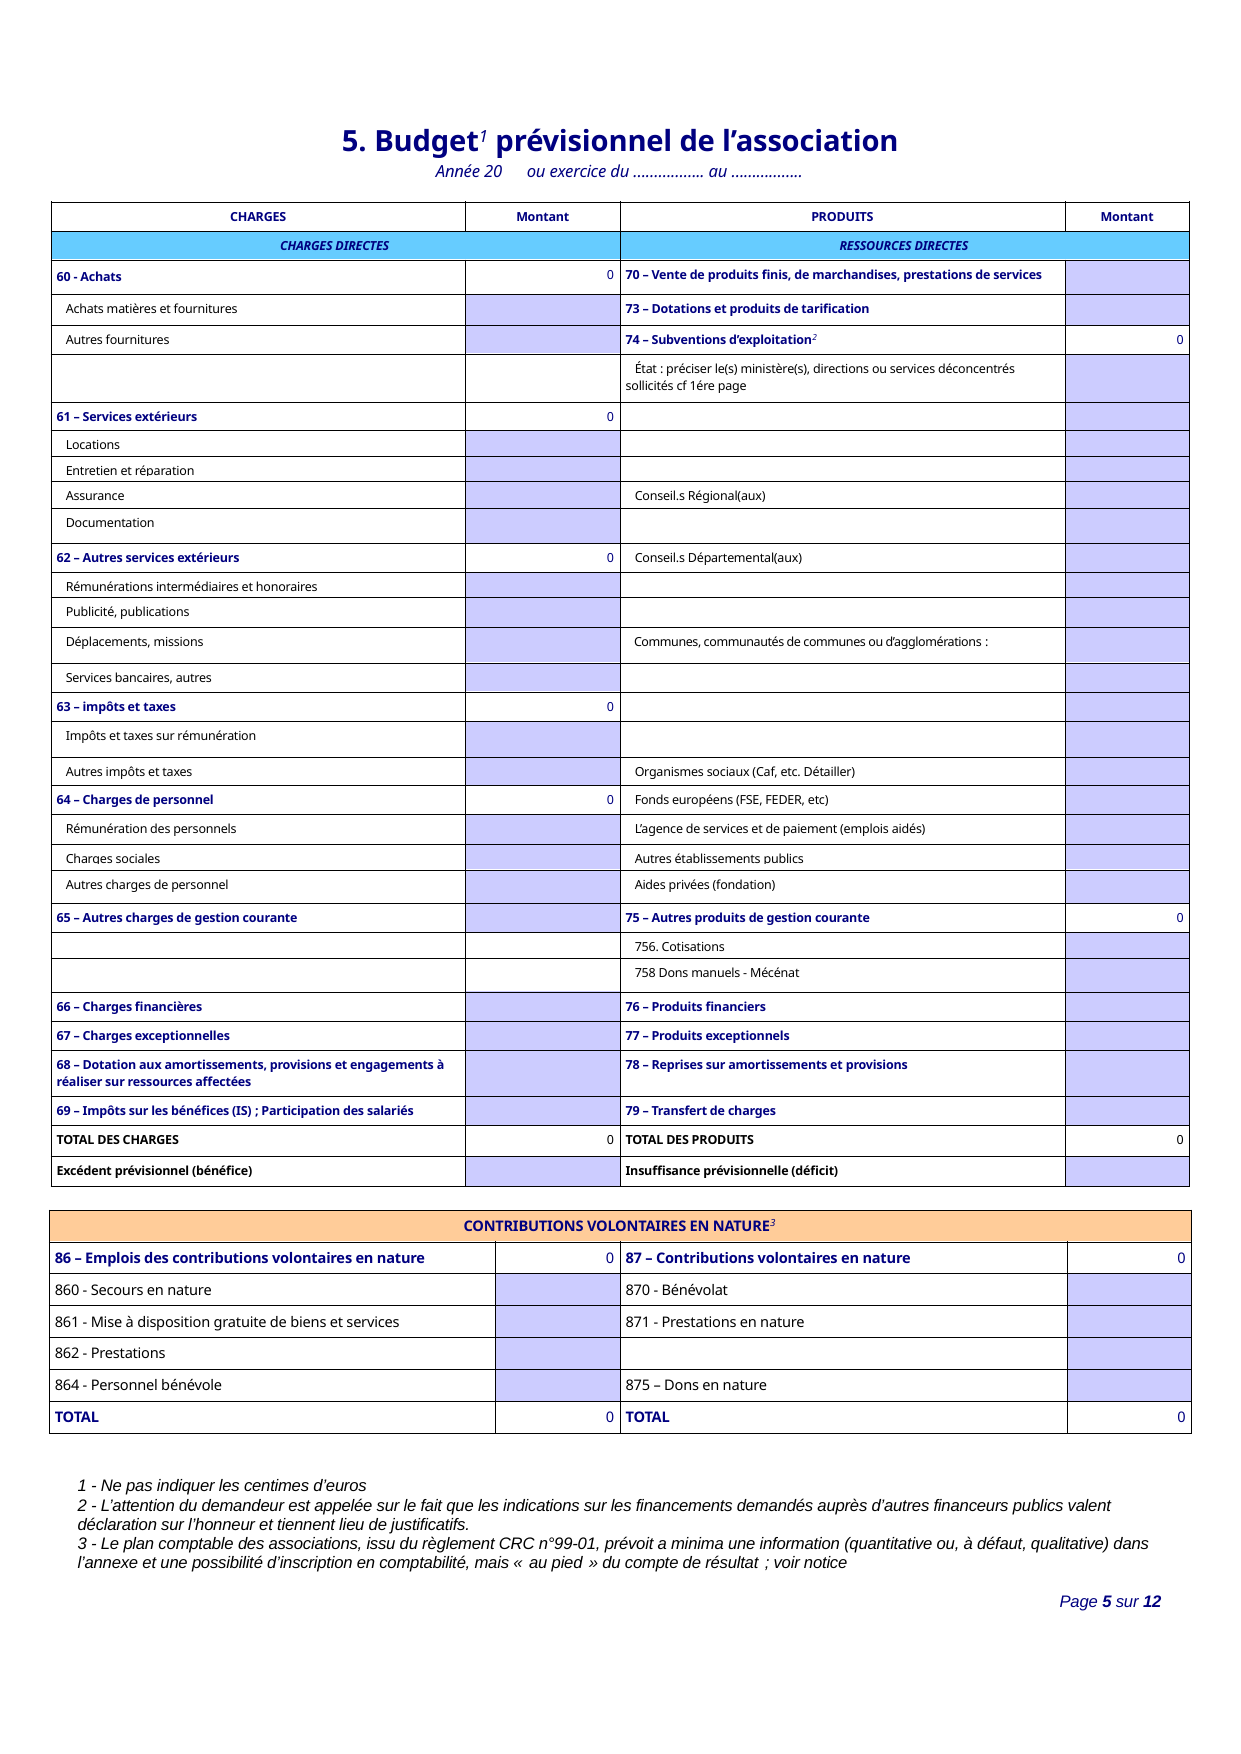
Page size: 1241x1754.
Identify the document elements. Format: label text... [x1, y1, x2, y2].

table_cell [466, 1051, 620, 1096]
table_cell 0 [466, 786, 620, 814]
table_cell 871 - Prestations en nature [621, 1306, 1067, 1337]
table_cell 60 - Achats [52, 261, 465, 294]
table_header Montant [1066, 203, 1189, 231]
table_cell [1066, 482, 1189, 508]
table_header CONTRIBUTIONS VOLONTAIRES EN NATURE3 [50, 1211, 1191, 1241]
table_cell [1066, 871, 1189, 903]
table_cell 0 [466, 544, 620, 572]
table_cell TOTAL DES CHARGES [52, 1126, 465, 1156]
table_cell [1066, 1022, 1189, 1050]
table_cell 0 [466, 261, 620, 294]
table_cell [1066, 693, 1189, 721]
table_cell 87 – Contributions volontaires en nature [621, 1243, 1067, 1273]
table_cell Conseil.s Départemental(aux) [621, 544, 1065, 572]
table_cell [52, 355, 465, 402]
table_cell Autres fournitures [52, 326, 465, 353]
table_cell [1066, 403, 1189, 430]
table_cell [1068, 1338, 1191, 1369]
table_cell [1068, 1370, 1191, 1401]
table_cell Locations [52, 431, 465, 456]
table_cell 62 – Autres services extérieurs [52, 544, 465, 572]
table_cell [1066, 457, 1189, 481]
table_cell Autres impôts et taxes [52, 758, 465, 785]
table_cell [466, 355, 620, 402]
text Année 20 ou exercice du …………….. au …………….. [77, 159, 1163, 182]
table_cell [1066, 1051, 1189, 1096]
table_cell Organismes sociaux (Caf, etc. Détailler) [621, 758, 1065, 785]
table_cell 758 Dons manuels - Mécénat [621, 959, 1065, 991]
table_cell [466, 664, 620, 691]
table_cell [466, 871, 620, 903]
table_cell 74 – Subventions d’exploitation2 [621, 326, 1065, 353]
table_cell L’agence de services et de paiement (emplois aidés) [621, 815, 1065, 844]
table_cell 63 – impôts et taxes [52, 693, 465, 721]
table_cell [1066, 628, 1189, 662]
table_cell [466, 758, 620, 785]
table_cell TOTAL [50, 1402, 495, 1433]
table_cell 64 – Charges de personnel [52, 786, 465, 814]
table_cell [466, 598, 620, 626]
table_cell [621, 1338, 1067, 1369]
table_cell 61 – Services extérieurs [52, 403, 465, 430]
text 1 - Ne pas indiquer les centimes d’euros [77, 1476, 1163, 1495]
table_cell 76 – Produits financiers [621, 993, 1065, 1021]
table_header CHARGES [52, 203, 465, 231]
table_cell TOTAL DES PRODUITS [621, 1126, 1065, 1156]
table_cell Charges sociales [52, 845, 465, 869]
table_cell 0 [1068, 1402, 1191, 1433]
table_cell 67 – Charges exceptionnelles [52, 1022, 465, 1050]
table_cell [466, 628, 620, 662]
table_cell [1066, 993, 1189, 1021]
table_cell [1066, 664, 1189, 691]
table_cell 65 – Autres charges de gestion courante [52, 904, 465, 932]
table_cell RESSOURCES DIRECTES [621, 232, 1189, 259]
table_cell 862 - Prestations [50, 1338, 495, 1369]
table_cell [1066, 1157, 1189, 1186]
table_cell [621, 509, 1065, 543]
table_cell Autres établissements publics [621, 845, 1065, 869]
table_cell [621, 693, 1065, 721]
table_cell 864 - Personnel bénévole [50, 1370, 495, 1401]
table_cell [621, 431, 1065, 456]
table_cell [466, 993, 620, 1021]
table_cell 77 – Produits exceptionnels [621, 1022, 1065, 1050]
table_cell 0 [1066, 1126, 1189, 1156]
table_cell [621, 598, 1065, 626]
table_cell CHARGES DIRECTES [52, 232, 620, 259]
table_cell [1068, 1306, 1191, 1337]
table_cell Services bancaires, autres [52, 664, 465, 691]
table_cell [1066, 295, 1189, 325]
table_cell [466, 815, 620, 844]
table_cell [1068, 1274, 1191, 1305]
table_cell 0 [496, 1243, 620, 1273]
table_cell [466, 509, 620, 543]
table_cell [466, 457, 620, 481]
table_cell Assurance [52, 482, 465, 508]
table_cell [1066, 544, 1189, 572]
table_cell [1066, 959, 1189, 991]
table_cell [52, 959, 465, 991]
table_cell 69 – Impôts sur les bénéfices (IS) ; Participation des salariés [52, 1097, 465, 1125]
text 5. Budget1 prévisionnel de l’association [77, 120, 1163, 159]
table_cell 70 – Vente de produits finis, de marchandises, prestations de services [621, 261, 1065, 294]
table_cell Aides privées (fondation) [621, 871, 1065, 903]
table_cell Insuffisance prévisionnelle (déficit) [621, 1157, 1065, 1186]
table_cell [621, 722, 1065, 756]
table_cell 861 - Mise à disposition gratuite de biens et services [50, 1306, 495, 1337]
table_cell [466, 1157, 620, 1186]
table_cell [466, 573, 620, 597]
table_cell 86 – Emplois des contributions volontaires en nature [50, 1243, 495, 1273]
table_cell 756. Cotisations [621, 933, 1065, 958]
table_cell Excédent prévisionnel (bénéfice) [52, 1157, 465, 1186]
table_cell Publicité, publications [52, 598, 465, 626]
table_cell [496, 1370, 620, 1401]
table_cell [1066, 933, 1189, 958]
table_cell 73 – Dotations et produits de tarification [621, 295, 1065, 325]
table_cell [466, 959, 620, 991]
table_cell TOTAL [621, 1402, 1067, 1433]
table_cell 75 – Autres produits de gestion courante [621, 904, 1065, 932]
table_cell [466, 722, 620, 756]
table_cell 78 – Reprises sur amortissements et provisions [621, 1051, 1065, 1096]
table_cell 68 – Dotation aux amortissements, provisions et engagements à réaliser sur ressources affectées [52, 1051, 465, 1096]
table_cell [466, 1022, 620, 1050]
table_cell [621, 573, 1065, 597]
table_cell Conseil.s Régional(aux) [621, 482, 1065, 508]
table_cell Impôts et taxes sur rémunération [52, 722, 465, 756]
table_cell Communes, communautés de communes ou d’agglomérations : [621, 628, 1065, 662]
table_header PRODUITS [621, 203, 1065, 231]
table_cell [1066, 431, 1189, 456]
table_cell Achats matières et fournitures [52, 295, 465, 325]
table_cell [1066, 722, 1189, 756]
table_cell [1066, 355, 1189, 402]
table_cell [621, 457, 1065, 481]
table_cell [1066, 786, 1189, 814]
table_cell [1066, 598, 1189, 626]
table_cell [621, 403, 1065, 430]
table_cell [1066, 261, 1189, 294]
table_cell [466, 1097, 620, 1125]
table_cell [1066, 1097, 1189, 1125]
text 3 - Le plan comptable des associations, issu du règlement CRC n°99-01, prévoit a minima une information (quantitative ou, à défaut, qualitative) dans l’annexe et une possibilité d’inscription en comptabilité, mais « au pied » du compte de résultat ; voir notice [77, 1534, 1163, 1572]
table_cell [466, 845, 620, 869]
table_cell Autres charges de personnel [52, 871, 465, 903]
table_cell 875 – Dons en nature [621, 1370, 1067, 1401]
text 2 - L’attention du demandeur est appelée sur le fait que les indications sur les financements demandés auprès d’autres financeurs publics valent déclaration sur l’honneur et tiennent lieu de justificatifs. [77, 1495, 1163, 1534]
table_cell 66 – Charges financières [52, 993, 465, 1021]
table_cell 0 [496, 1402, 620, 1433]
table_cell État : préciser le(s) ministère(s), directions ou services déconcentrés sollicités cf 1ére page [621, 355, 1065, 402]
table_cell [466, 431, 620, 456]
table_cell [52, 933, 465, 958]
table_header Montant [466, 203, 620, 231]
table_cell [496, 1306, 620, 1337]
table_cell 0 [1066, 326, 1189, 353]
table_cell Entretien et réparation [52, 457, 465, 481]
table_cell 0 [1066, 904, 1189, 932]
table_cell 79 – Transfert de charges [621, 1097, 1065, 1125]
table_cell [466, 904, 620, 932]
table_cell [1066, 845, 1189, 869]
table_cell [1066, 758, 1189, 785]
table_cell 0 [466, 1126, 620, 1156]
table_cell 860 - Secours en nature [50, 1274, 495, 1305]
table_cell [466, 295, 620, 325]
table_cell [466, 933, 620, 958]
table_cell 870 - Bénévolat [621, 1274, 1067, 1305]
table_cell [496, 1274, 620, 1305]
table_cell 0 [1068, 1243, 1191, 1273]
table_cell Fonds européens (FSE, FEDER, etc) [621, 786, 1065, 814]
table_cell Documentation [52, 509, 465, 543]
table_cell [1066, 509, 1189, 543]
table_cell [496, 1338, 620, 1369]
table_cell [621, 664, 1065, 691]
table_cell Rémunération des personnels [52, 815, 465, 844]
table_cell Déplacements, missions [52, 628, 465, 662]
table_cell [1066, 573, 1189, 597]
table_cell [466, 482, 620, 508]
table_cell 0 [466, 403, 620, 430]
table_cell Rémunérations intermédiaires et honoraires [52, 573, 465, 597]
table_cell 0 [466, 693, 620, 721]
table_cell [466, 326, 620, 353]
table_cell [1066, 815, 1189, 844]
